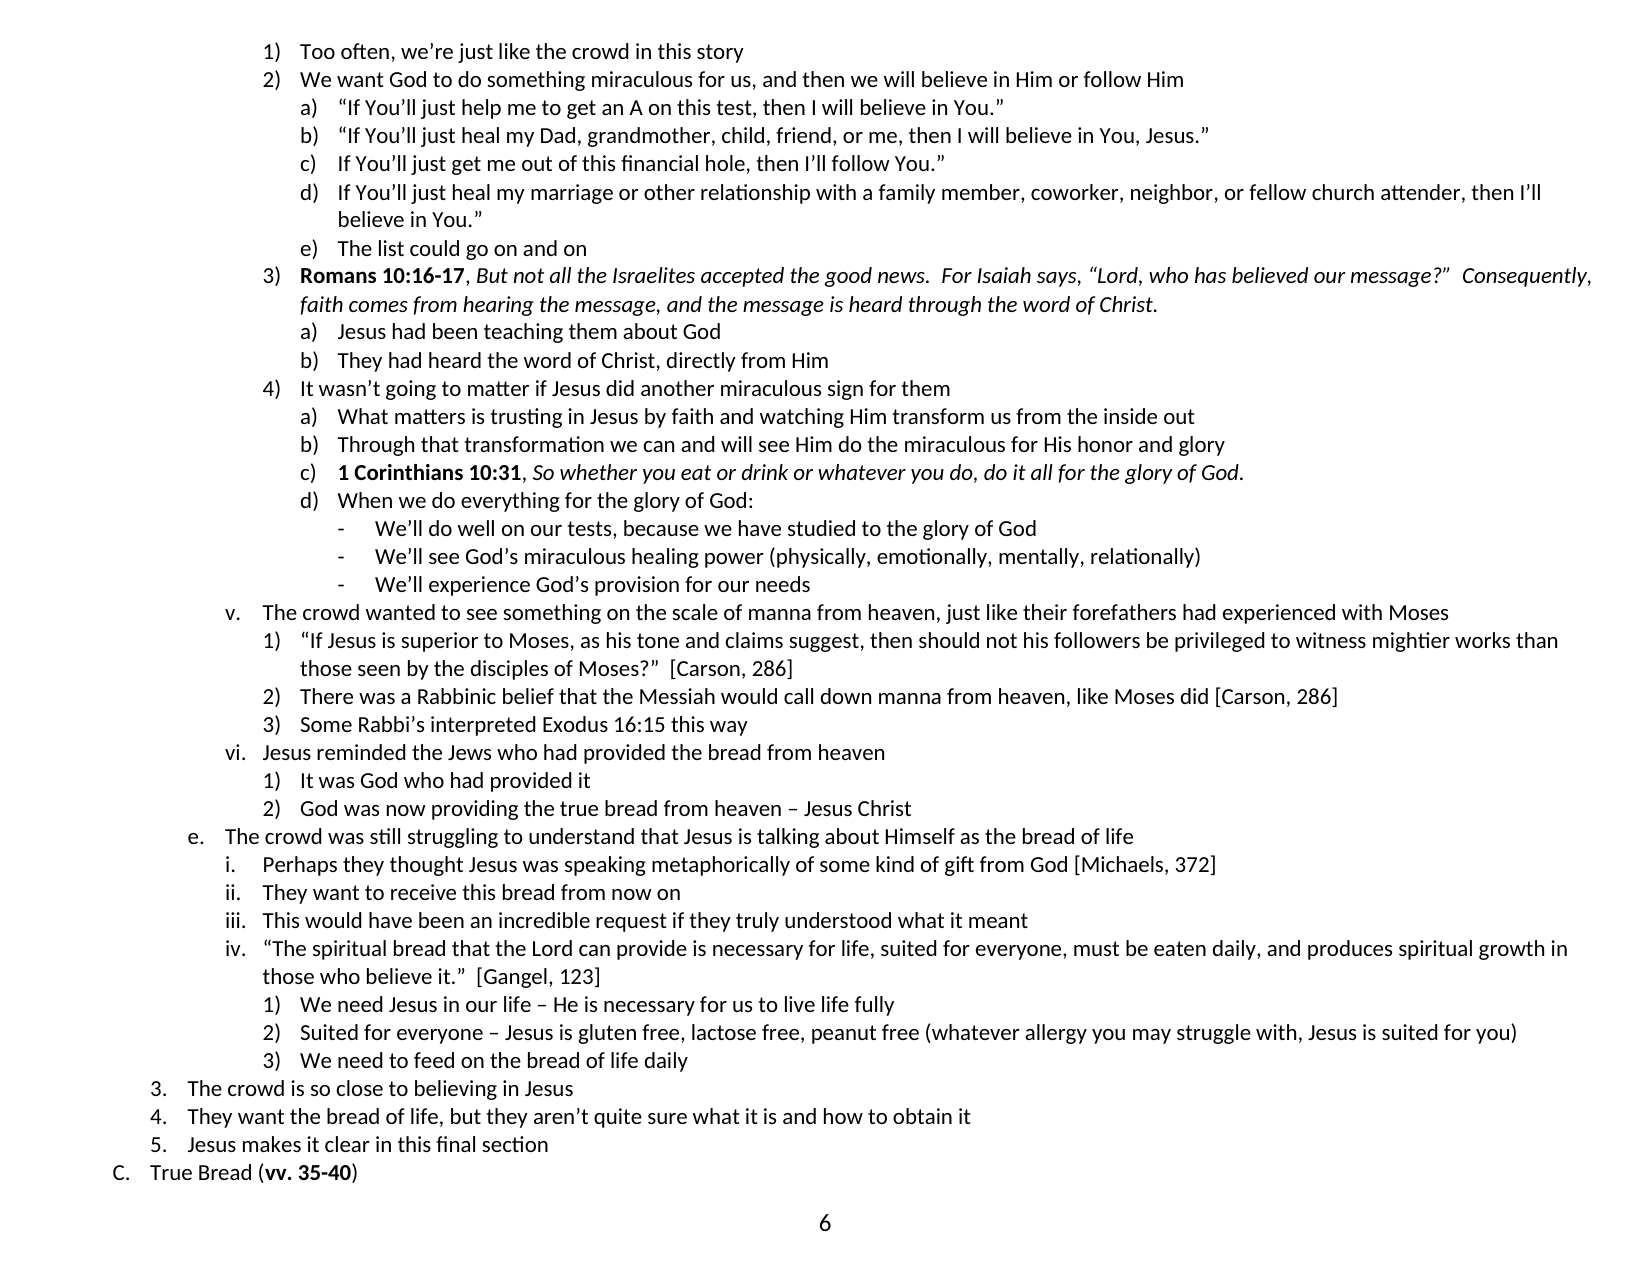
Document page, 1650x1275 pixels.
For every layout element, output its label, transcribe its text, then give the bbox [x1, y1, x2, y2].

list This would have been an incredible request if they truly understood what it meant [225, 906, 1612, 934]
list The list could go on and on [300, 234, 1612, 262]
list If You’ll just get me out of this financial hole, then I’ll follow You.” [300, 149, 1612, 178]
list We need to feed on the bread of life daily [262, 1046, 1612, 1074]
list If You’ll just heal my marriage or other relationship with a family member, coworker, neighbor, or fellow church attender, then I’ll believe in You.” [300, 178, 1612, 234]
list Suited for everyone – Jesus is gluten free, lactose free, peanut free (whatever allergy you may struggle with, Jesus is suited for you) [262, 1018, 1612, 1046]
list True Bread (vv. 35-40) [112, 1158, 1612, 1186]
list The crowd is so close to believing in Jesus [150, 1074, 1612, 1102]
list 1 Corinthians 10:31, So whether you eat or drink or whatever you do, do it all for the glory of God. [300, 458, 1612, 486]
list It wasn’t going to matter if Jesus did another miraculous sign for them [262, 374, 1612, 402]
list “The spiritual bread that the Lord can provide is necessary for life, suited for everyone, must be eaten daily, and produces spiritual growth in those who believe it.” [Gangel, 123] [225, 934, 1612, 990]
list They had heard the word of Christ, directly from Him [300, 346, 1612, 374]
list Perhaps they thought Jesus was speaking metaphorically of some kind of gift from God [Michaels, 372] [225, 850, 1612, 878]
list Jesus makes it clear in this final section [150, 1130, 1612, 1158]
list Jesus reminded the Jews who had provided the bread from heaven [225, 738, 1612, 766]
list They want the bread of life, but they aren’t quite sure what it is and how to obtain it [150, 1102, 1612, 1130]
list God was now providing the true bread from heaven – Jesus Christ [262, 794, 1612, 822]
list Some Rabbi’s interpreted Exodus 16:15 this way [262, 710, 1612, 738]
list When we do everything for the glory of God: [300, 486, 1612, 514]
list There was a Rabbinic belief that the Messiah would call down manna from heaven, like Moses did [Carson, 286] [262, 682, 1612, 710]
list We’ll see God’s miraculous healing power (physically, emotionally, mentally, relationally) [337, 542, 1612, 570]
list It was God who had provided it [262, 766, 1612, 794]
list We’ll experience God’s provision for our needs [337, 570, 1612, 598]
list We’ll do well on our tests, because we have studied to the glory of God [337, 514, 1612, 542]
list The crowd wanted to see something on the scale of manna from heaven, just like their forefathers had experienced with Moses [225, 598, 1612, 626]
list Too often, we’re just like the crowd in this story [262, 37, 1612, 66]
list “If You’ll just help me to get an A on this test, then I will believe in You.” [300, 93, 1612, 122]
list “If You’ll just heal my Dad, grandmother, child, friend, or me, then I will believe in You, Jesus.” [300, 122, 1612, 149]
list “If Jesus is superior to Moses, as his tone and claims suggest, then should not his followers be privileged to witness mightier works than those seen by the disciples of Moses?” [Carson, 286] [262, 626, 1612, 682]
list We need Jesus in our life – He is necessary for us to live life fully [262, 990, 1612, 1018]
list Jesus had been teaching them about God [300, 318, 1612, 346]
list Through that transformation we can and will see Him do the miraculous for His honor and glory [300, 430, 1612, 458]
list What matters is trusting in Jesus by faith and watching Him transform us from the inside out [300, 402, 1612, 430]
list They want to receive this bread from now on [225, 878, 1612, 906]
list We want God to do something miraculous for us, and then we will believe in Him or follow Him [262, 66, 1612, 93]
list Romans 10:16-17, But not all the Israelites accepted the good news. For Isaiah says, “Lord, who has believed our message?” Consequently, faith comes from hearing the message, and the message is heard through the word of Christ. [262, 262, 1612, 318]
list The crowd was still struggling to understand that Jesus is talking about Himself as the bread of life [187, 822, 1612, 850]
